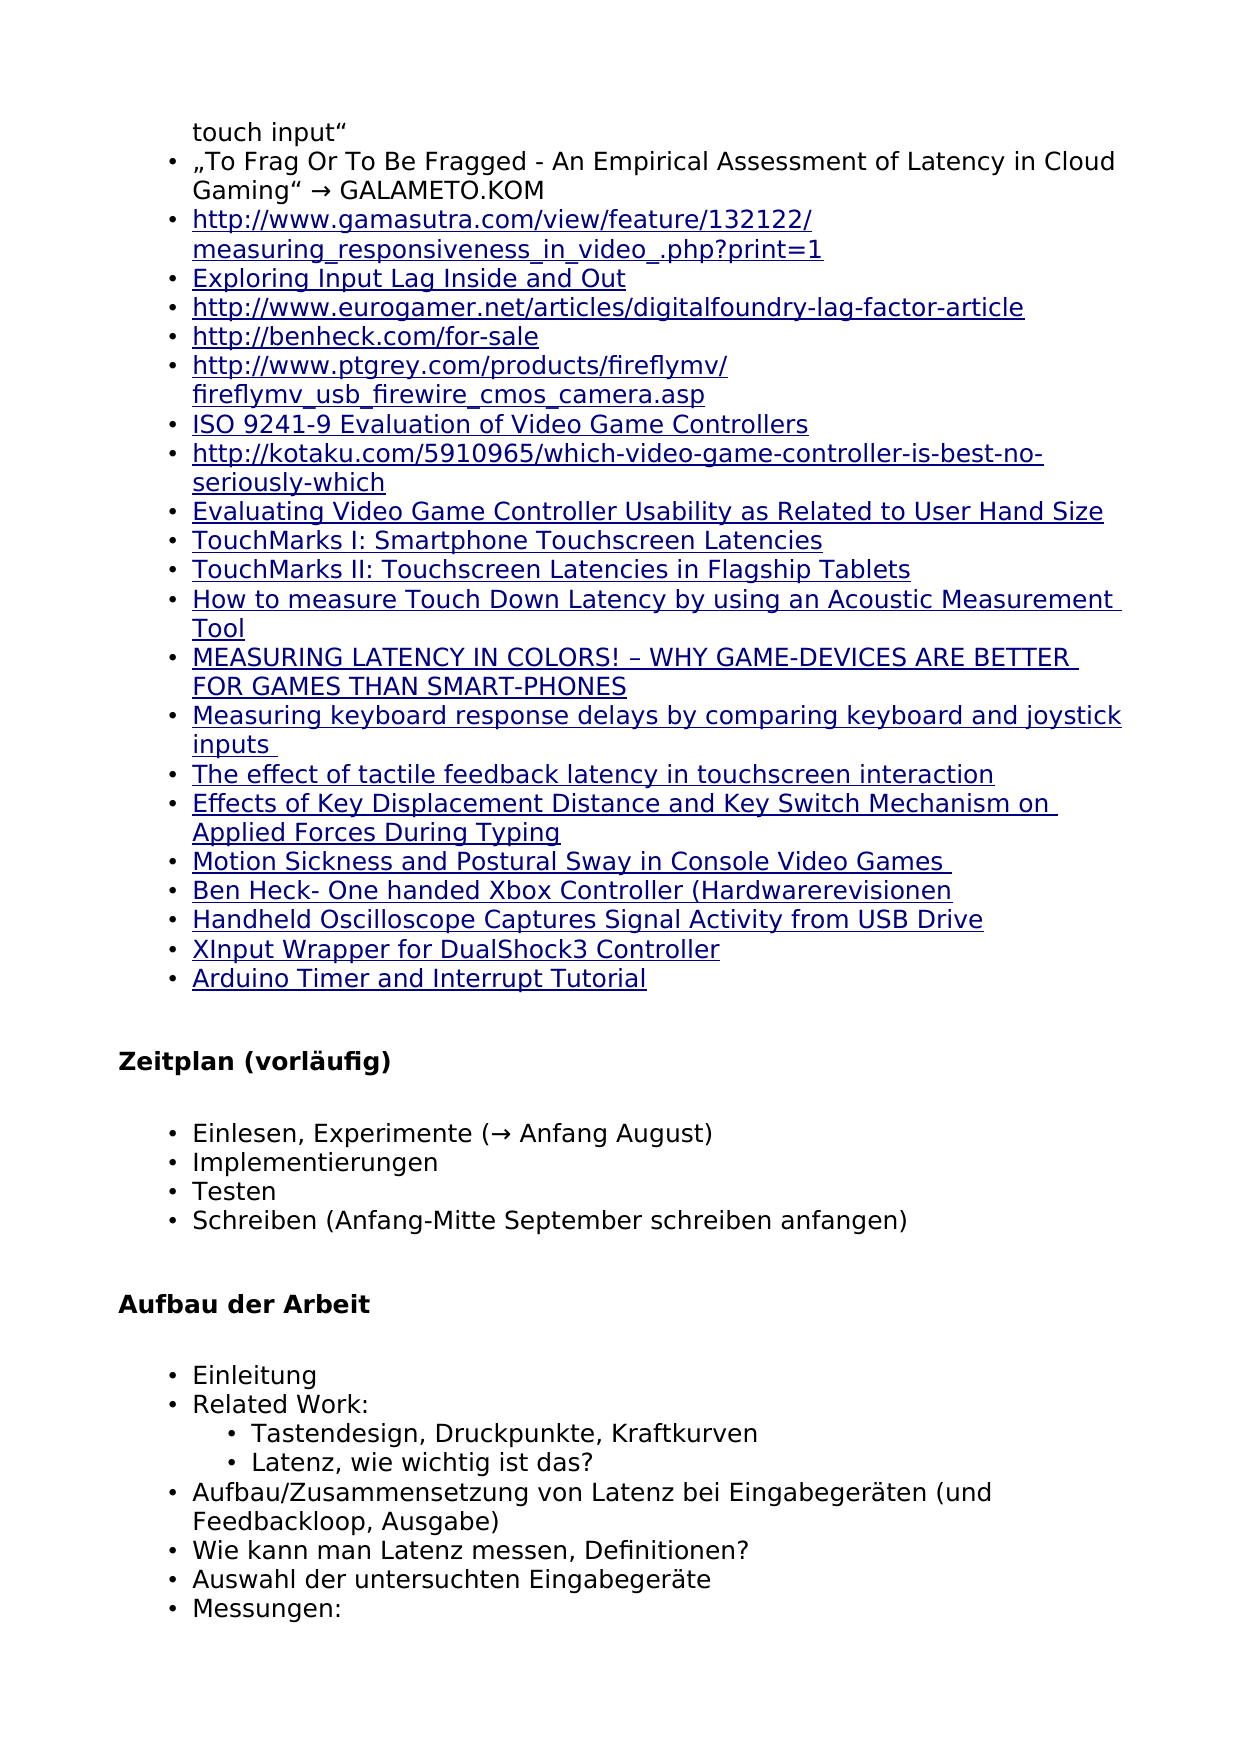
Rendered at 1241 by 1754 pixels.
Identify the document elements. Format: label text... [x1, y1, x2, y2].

list The effect of tactile feedback latency in touchscreen interaction [177, 760, 1122, 789]
list Auswahl der untersuchten Eingabegeräte [177, 1565, 1122, 1594]
list „To Frag Or To Be Fragged - An Empirical Assessment of Latency in Cloud Gaming“ → GALAMETO.KOM [177, 147, 1122, 206]
subtitle Zeitplan (vorläufig) [118, 1048, 1122, 1077]
list Handheld Oscilloscope Captures Signal Activity from USB Drive [177, 906, 1122, 935]
list ISO 9241-9 Evaluation of Video Game Controllers [177, 410, 1122, 439]
list Einlesen, Experimente (→ Anfang August) [177, 1119, 1122, 1148]
list Measuring keyboard response delays by comparing keyboard and joystick inputs [177, 701, 1122, 760]
list Arduino Timer and Interrupt Tutorial [177, 964, 1122, 993]
list Testen [177, 1177, 1122, 1206]
list http://benheck.com/for-sale [177, 322, 1122, 351]
list Einleitung [177, 1361, 1122, 1390]
list Implementierungen [177, 1148, 1122, 1177]
list MEASURING LATENCY IN COLORS! – WHY GAME-DEVICES ARE BETTER FOR GAMES THAN SMART-PHONES [177, 643, 1122, 701]
list Tastendesign, Druckpunkte, Kraftkurven [236, 1419, 1122, 1448]
list Ben Heck- One handed Xbox Controller (Hardwarerevisionen [177, 876, 1122, 906]
list Related Work: [177, 1390, 1122, 1419]
list Exploring Input Lag Inside and Out [177, 264, 1122, 293]
list Motion Sickness and Postural Sway in Console Video Games [177, 847, 1122, 876]
list Wie kann man Latenz messen, Definitionen? [177, 1536, 1122, 1565]
list Latenz, wie wichtig ist das? [236, 1448, 1122, 1478]
list Evaluating Video Game Controller Usability as Related to User Hand Size [177, 497, 1122, 526]
list TouchMarks I: Smartphone Touchscreen Latencies [177, 526, 1122, 556]
list touch input“ [177, 118, 1122, 147]
list Schreiben (Anfang-Mitte September schreiben anfangen) [177, 1206, 1122, 1235]
list http://kotaku.com/5910965/which-video-game-controller-is-best-no-seriously-which [177, 439, 1122, 497]
list TouchMarks II: Touchscreen Latencies in Flagship Tablets [177, 556, 1122, 585]
subtitle Aufbau der Arbeit [118, 1290, 1122, 1319]
list Effects of Key Displacement Distance and Key Switch Mechanism on Applied Forces During Typing [177, 789, 1122, 847]
list http://www.ptgrey.com/products/fireflymv/fireflymv_usb_firewire_cmos_camera.asp [177, 351, 1122, 410]
list How to measure Touch Down Latency by using an Acoustic Measurement Tool [177, 585, 1122, 643]
list XInput Wrapper for DualShock3 Controller [177, 935, 1122, 964]
list http://www.gamasutra.com/view/feature/132122/measuring_responsiveness_in_video_.php?print=1 [177, 206, 1122, 264]
list http://www.eurogamer.net/articles/digitalfoundry-lag-factor-article [177, 293, 1122, 322]
list Aufbau/Zusammensetzung von Latenz bei Eingabegeräten (und Feedbackloop, Ausgabe) [177, 1478, 1122, 1536]
list Messungen: [177, 1594, 1122, 1623]
